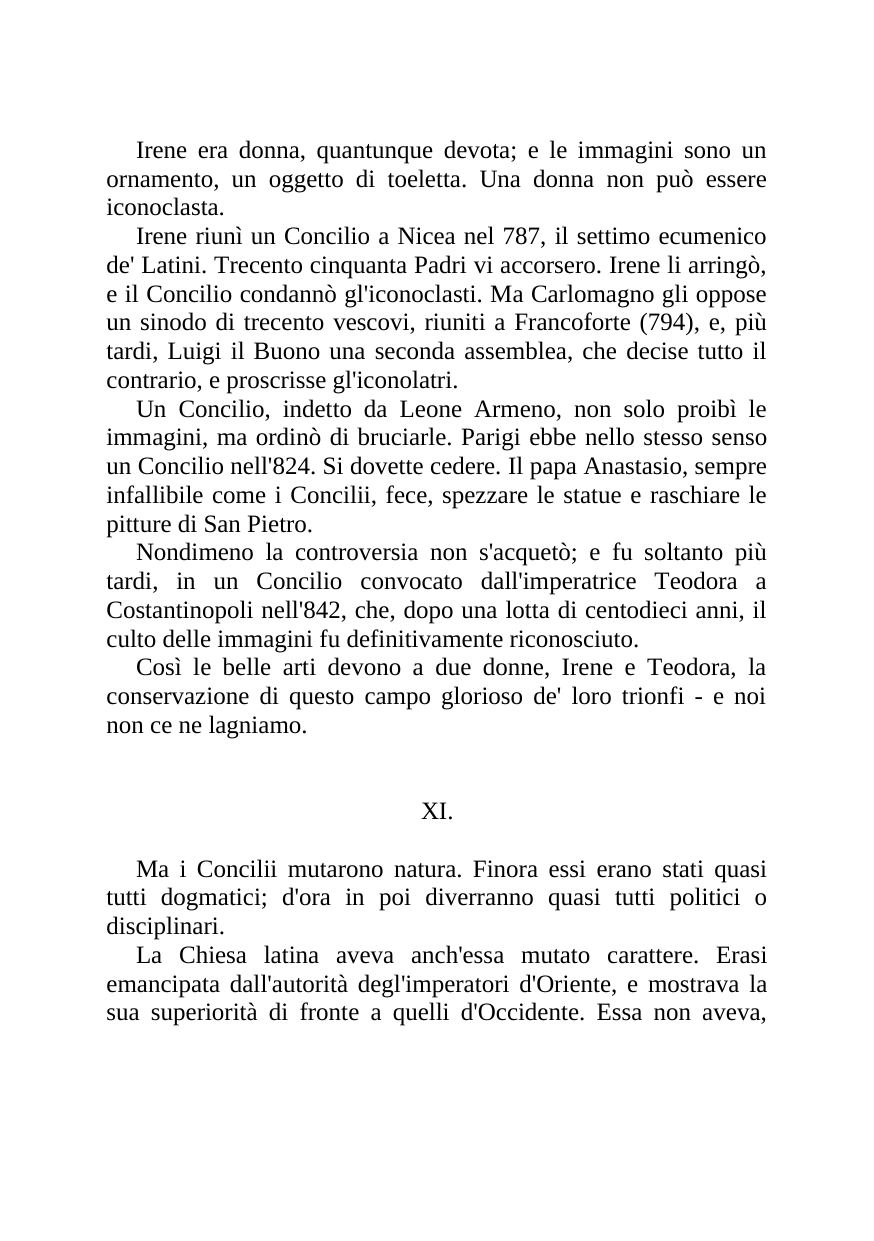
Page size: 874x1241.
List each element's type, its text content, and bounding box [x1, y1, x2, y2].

text La Chiesa latina aveva anch'essa mutato carattere. Erasi emancipata dall'autorità degl'imperatori d'Oriente, e mostrava la sua superiorità di fronte a quelli d'Occidente. Essa non aveva, [106, 940, 768, 1026]
text Nondimeno la controversia non s'acquetò; e fu soltanto più tardi, in un Concilio convocato dall'imperatrice Teodora a Costantinopoli nell'842, che, dopo una lotta di centodieci anni, il culto delle immagini fu definitivamente riconosciuto. [106, 537, 768, 652]
text Irene riunì un Concilio a Nicea nel 787, il settimo ecumenico de' Latini. Trecento cinquanta Padri vi accorsero. Irene li arringò, e il Concilio condannò gl'iconoclasti. Ma Carlomagno gli oppose un sinodo di trecento vescovi, riuniti a Francoforte (794), e, più tardi, Luigi il Buono una seconda assemblea, che decise tutto il contrario, e proscrisse gl'iconolatri. [106, 221, 768, 394]
text XI. [106, 796, 768, 825]
text Ma i Concilii mutarono natura. Finora essi erano stati quasi tutti dogmatici; d'ora in poi diverranno quasi tutti politici o disciplinari. [106, 854, 768, 940]
text Irene era donna, quantunque devota; e le immagini sono un ornamento, un oggetto di toeletta. Una donna non può essere iconoclasta. [106, 135, 768, 221]
text Un Concilio, indetto da Leone Armeno, non solo proibì le immagini, ma ordinò di bruciarle. Parigi ebbe nello stesso senso un Concilio nell'824. Si dovette cedere. Il papa Anastasio, sempre infallibile come i Concilii, fece, spezzare le statue e raschiare le pitture di San Pietro. [106, 394, 768, 537]
text Così le belle arti devono a due donne, Irene e Teodora, la conservazione di questo campo glorioso de' loro trionfi - e noi non ce ne lagniamo. [106, 652, 768, 739]
